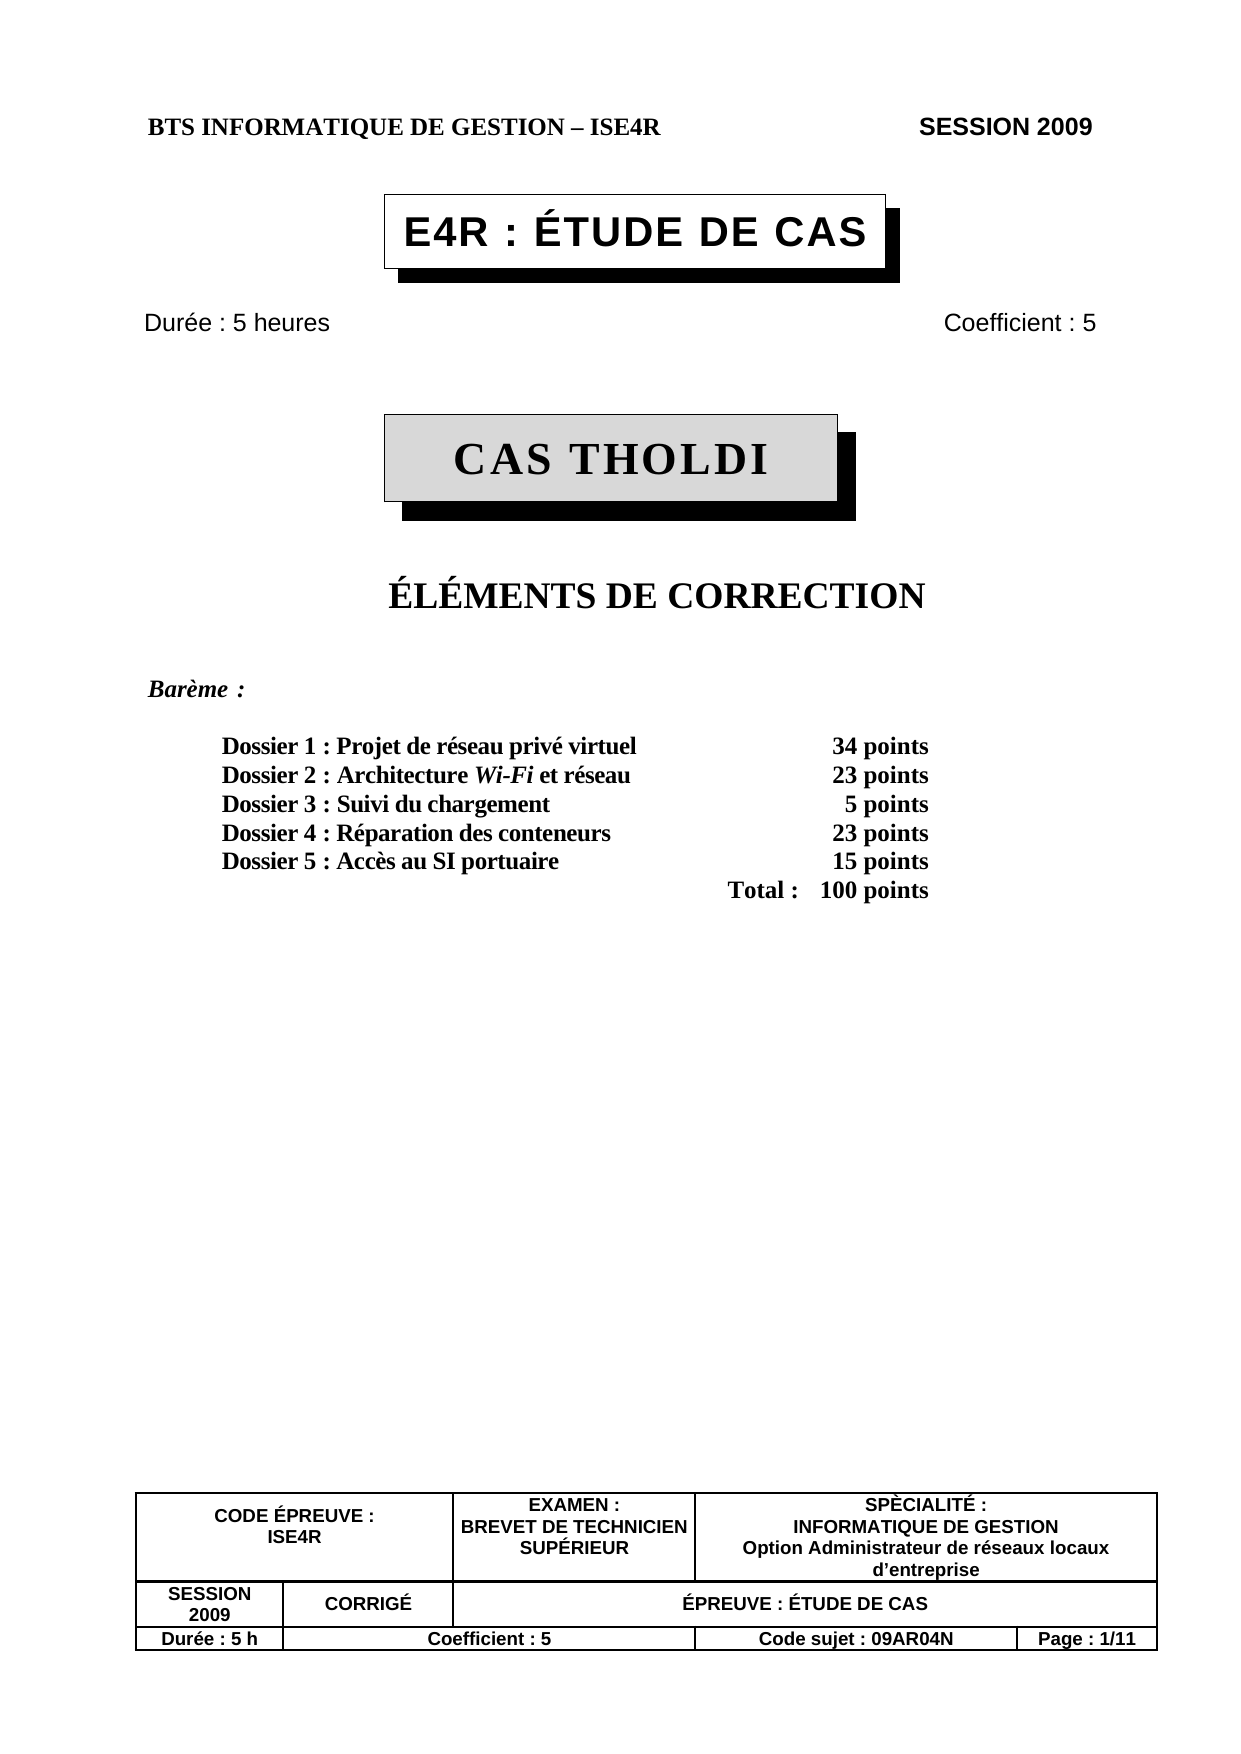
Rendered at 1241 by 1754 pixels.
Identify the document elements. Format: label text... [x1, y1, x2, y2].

table_cell 23 points [812, 818, 1162, 846]
subtitle Barème : [148, 674, 1092, 703]
table_header Dossier 1 : Projet de réseau privé virtuel [140, 731, 812, 760]
text E4R : ÉTUDE DE CAS [385, 195, 885, 268]
table_cell Total : [140, 875, 812, 904]
table_cell 5 points [812, 789, 1162, 818]
table_header BTS INFORMATIQUE DE GESTION – ISE4R [140, 112, 812, 141]
table_cell Dossier 3 : Suivi du chargement [140, 789, 812, 818]
table_header Coefficient : 5 [675, 283, 1103, 361]
table_cell Dossier 4 : Réparation des conteneurs [140, 818, 812, 846]
table_cell Dossier 5 : Accès au SI portuaire [140, 846, 812, 875]
table_header Durée : 5 heures [137, 283, 675, 361]
table_cell Dossier 2 : Architecture Wi-Fi et réseau [140, 760, 812, 789]
table_header 34 points [812, 731, 1162, 760]
text CAS THOLDI [385, 415, 837, 501]
table_cell 100 points [812, 875, 1162, 904]
subtitle ÉLÉMENTS DE CORRECTION [222, 573, 1092, 616]
table_cell 15 points [812, 846, 1162, 875]
table_header SESSION 2009 [812, 112, 1100, 141]
table_cell 23 points [812, 760, 1162, 789]
